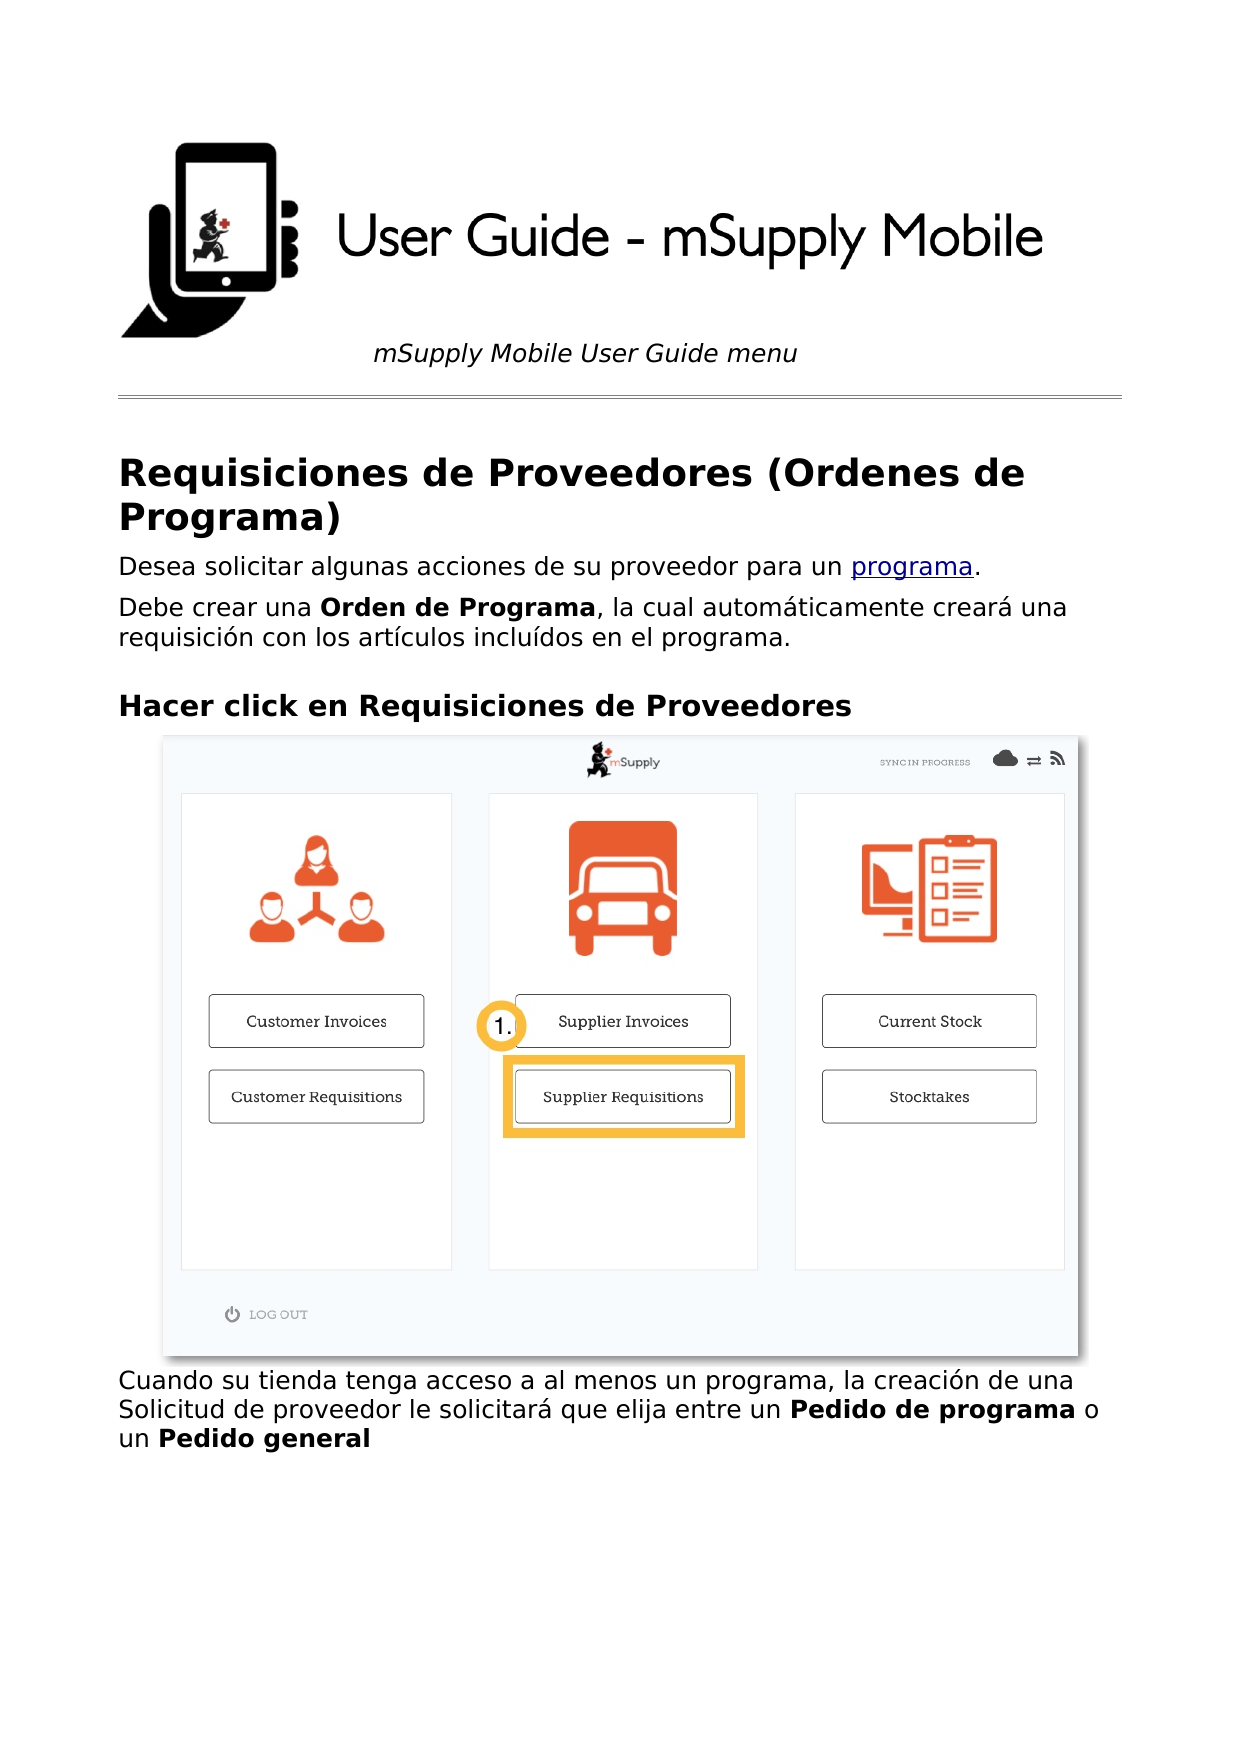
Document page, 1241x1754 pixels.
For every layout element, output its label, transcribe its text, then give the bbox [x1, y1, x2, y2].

text mSupply Mobile User Guide menu [118, 339, 1056, 368]
text Desea solicitar algunas acciones de su proveedor para un programa. [118, 552, 1122, 581]
subtitle Requisiciones de Proveedores (Ordenes de Programa) [118, 452, 1122, 539]
text Debe crear una Orden de Programa, la cual automáticamente creará una requisición con los artículos incluídos en el programa. [118, 593, 1122, 652]
subtitle Hacer click en Requisiciones de Proveedores [118, 689, 1122, 723]
picture [151, 735, 1089, 1367]
text Cuando su tienda tenga acceso a al menos un programa, la creación de una Solicitud de proveedor le solicitará que elija entre un Pedido de programa o un Pedido general [118, 1234, 1122, 1454]
picture [118, 130, 1056, 339]
